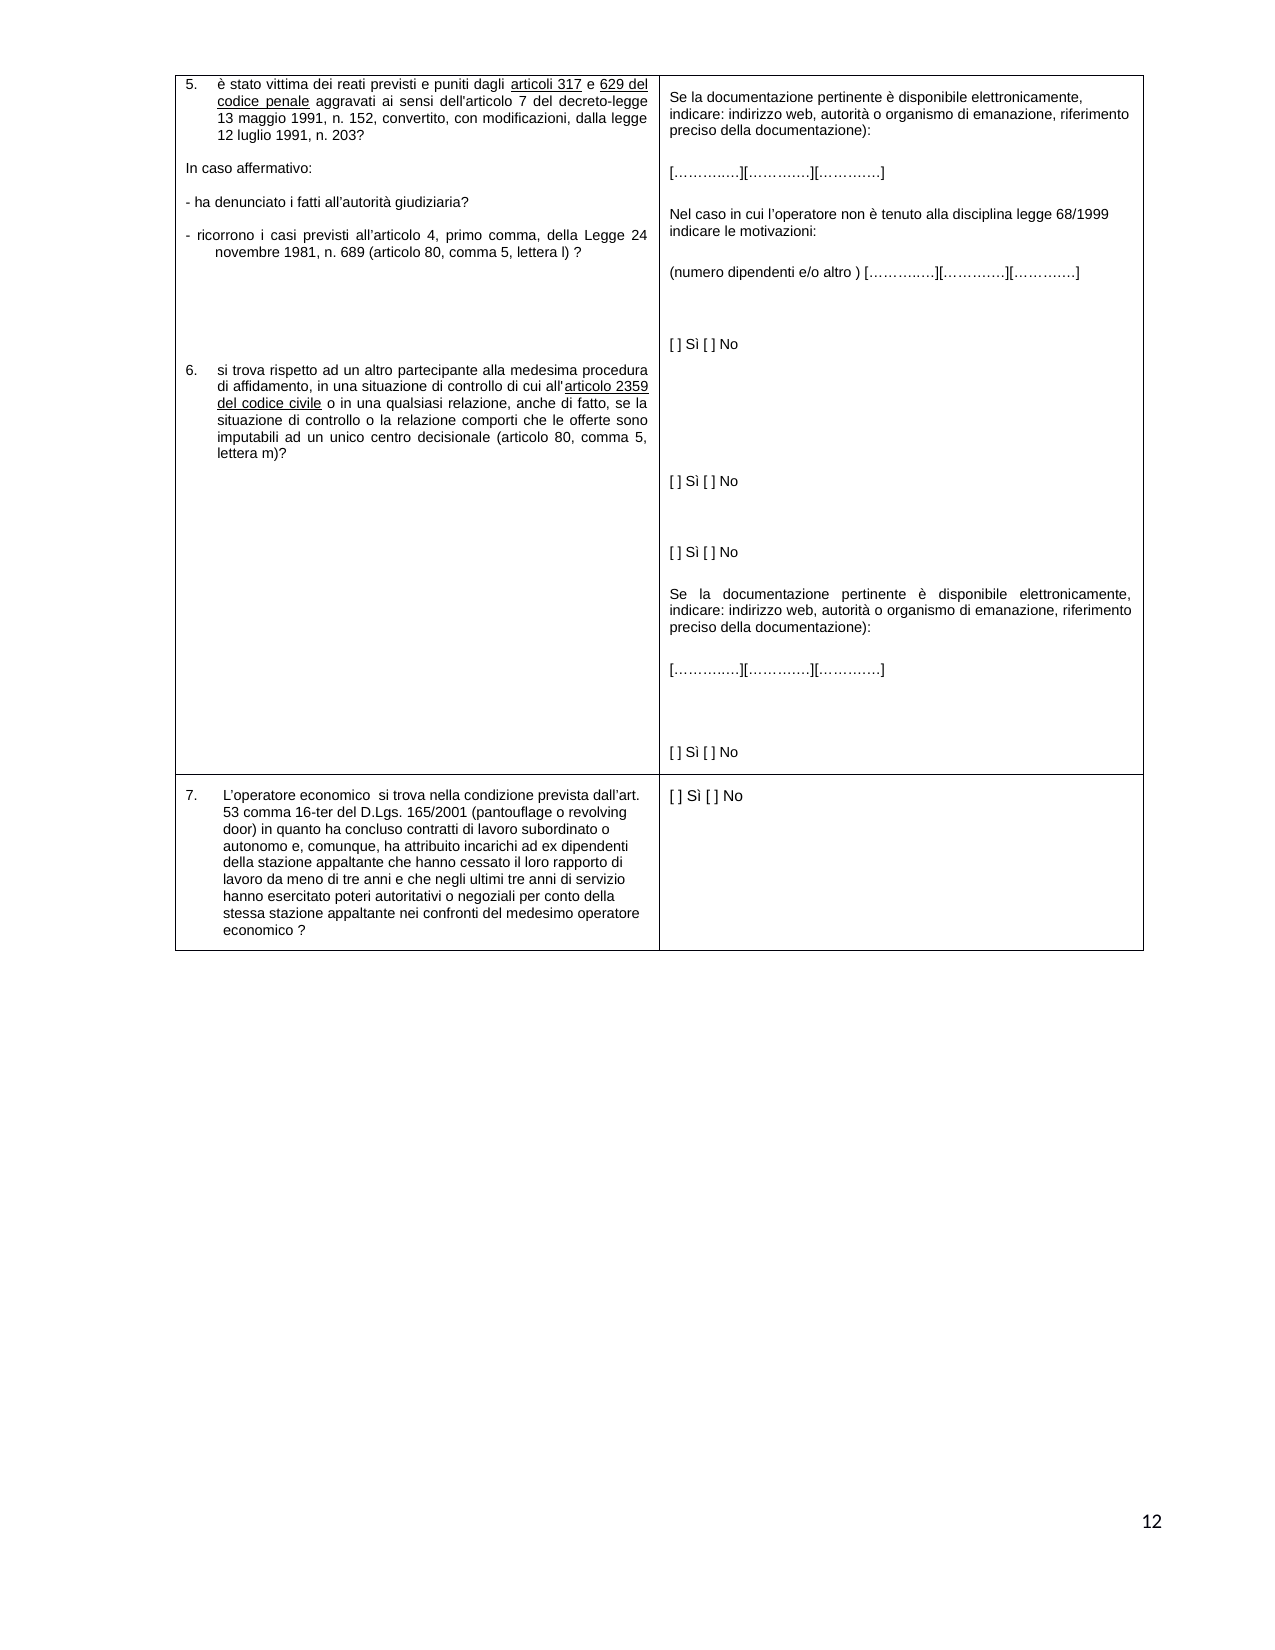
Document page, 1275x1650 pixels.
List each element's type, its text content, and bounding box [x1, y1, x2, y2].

table_cell L’operatore economico si trova in una delle seguenti situazioni ? è stato soggetto alla sanzione interdittiva di cui all'articolo 9, comma 2, lettera c) del decreto legislativo 8 giugno 2001, n. 231 o ad altra sanzione che comporta il divieto di contrarre con la pubblica amministrazione, compresi i provvedimenti interdittivi di cui all'articolo 14 del decreto legislativo 9 aprile 2008, n. 81 (Articolo 80, comma 5, lettera f); è iscritto nel casellario informatico tenuto dall'Osservatorio dell'ANAC per aver presentato false dichiarazioni o falsa documentazione ai fini del rilascio dell'attestazione di qualificazione, per il periodo durante il quale perdura l'iscrizione (Articolo 80, comma 5, lettera g); ha violato il divieto di intestazione fiduciaria di cui all'articolo 17 della legge 19 marzo 1990, n. 55 (Articolo 80, comma 5, lettera h)? In caso affermativo : - indicare la data dell’accertamento definitivo e l’autorità o organismo di emanazione: - la violazione è stata rimossa ? è in regola con le norme che disciplinano il diritto al lavoro dei disabili di cui alla legge 12 marzo 1999, n. 68 (Articolo 80, comma 5, lettera i); è stato vittima dei reati previsti e puniti dagli articoli 317 e 629 del codice penale aggravati ai sensi dell'articolo 7 del decreto-legge 13 maggio 1991, n. 152, convertito, con modificazioni, dalla legge 12 luglio 1991, n. 203? In caso affermativo: - ha denunciato i fatti all’autorità giudiziaria? - ricorrono i casi previsti all’articolo 4, primo comma, della Legge 24 novembre 1981, n. 689 (articolo 80, comma 5, lettera l) ? si trova rispetto ad un altro partecipante alla medesima procedura di affidamento, in una situazione di controllo di cui all'articolo 2359 del codice civile o in una qualsiasi relazione, anche di fatto, se la situazione di controllo o la relazione comporti che le offerte sono imputabili ad un unico centro decisionale (articolo 80, comma 5, lettera m)? [176, 76, 659, 773]
table_cell [ ] Sì [ ] No [660, 775, 1143, 950]
table_cell L’operatore economico si trova nella condizione prevista dall’art. 53 comma 16-ter del D.Lgs. 165/2001 (pantouflage o revolving door) in quanto ha concluso contratti di lavoro subordinato o autonomo e, comunque, ha attribuito incarichi ad ex dipendenti della stazione appaltante che hanno cessato il loro rapporto di lavoro da meno di tre anni e che negli ultimi tre anni di servizio hanno esercitato poteri autoritativi o negoziali per conto della stessa stazione appaltante nei confronti del medesimo operatore economico ? [176, 775, 659, 950]
table_cell Se la documentazione pertinente è disponibile elettronicamente, indicare: indirizzo web, autorità o organismo di emanazione, riferimento preciso della documentazione): [………..…][……….…][……….…] Nel caso in cui l’operatore non è tenuto alla disciplina legge 68/1999 indicare le motivazioni: (numero dipendenti e/o altro ) [………..…][……….…][……….…] [ ] Sì [ ] No [ ] Sì [ ] No [ ] Sì [ ] No Se la documentazione pertinente è disponibile elettronicamente, indicare: indirizzo web, autorità o organismo di emanazione, riferimento preciso della documentazione): [………..…][……….…][……….…] [ ] Sì [ ] No [660, 76, 1143, 773]
